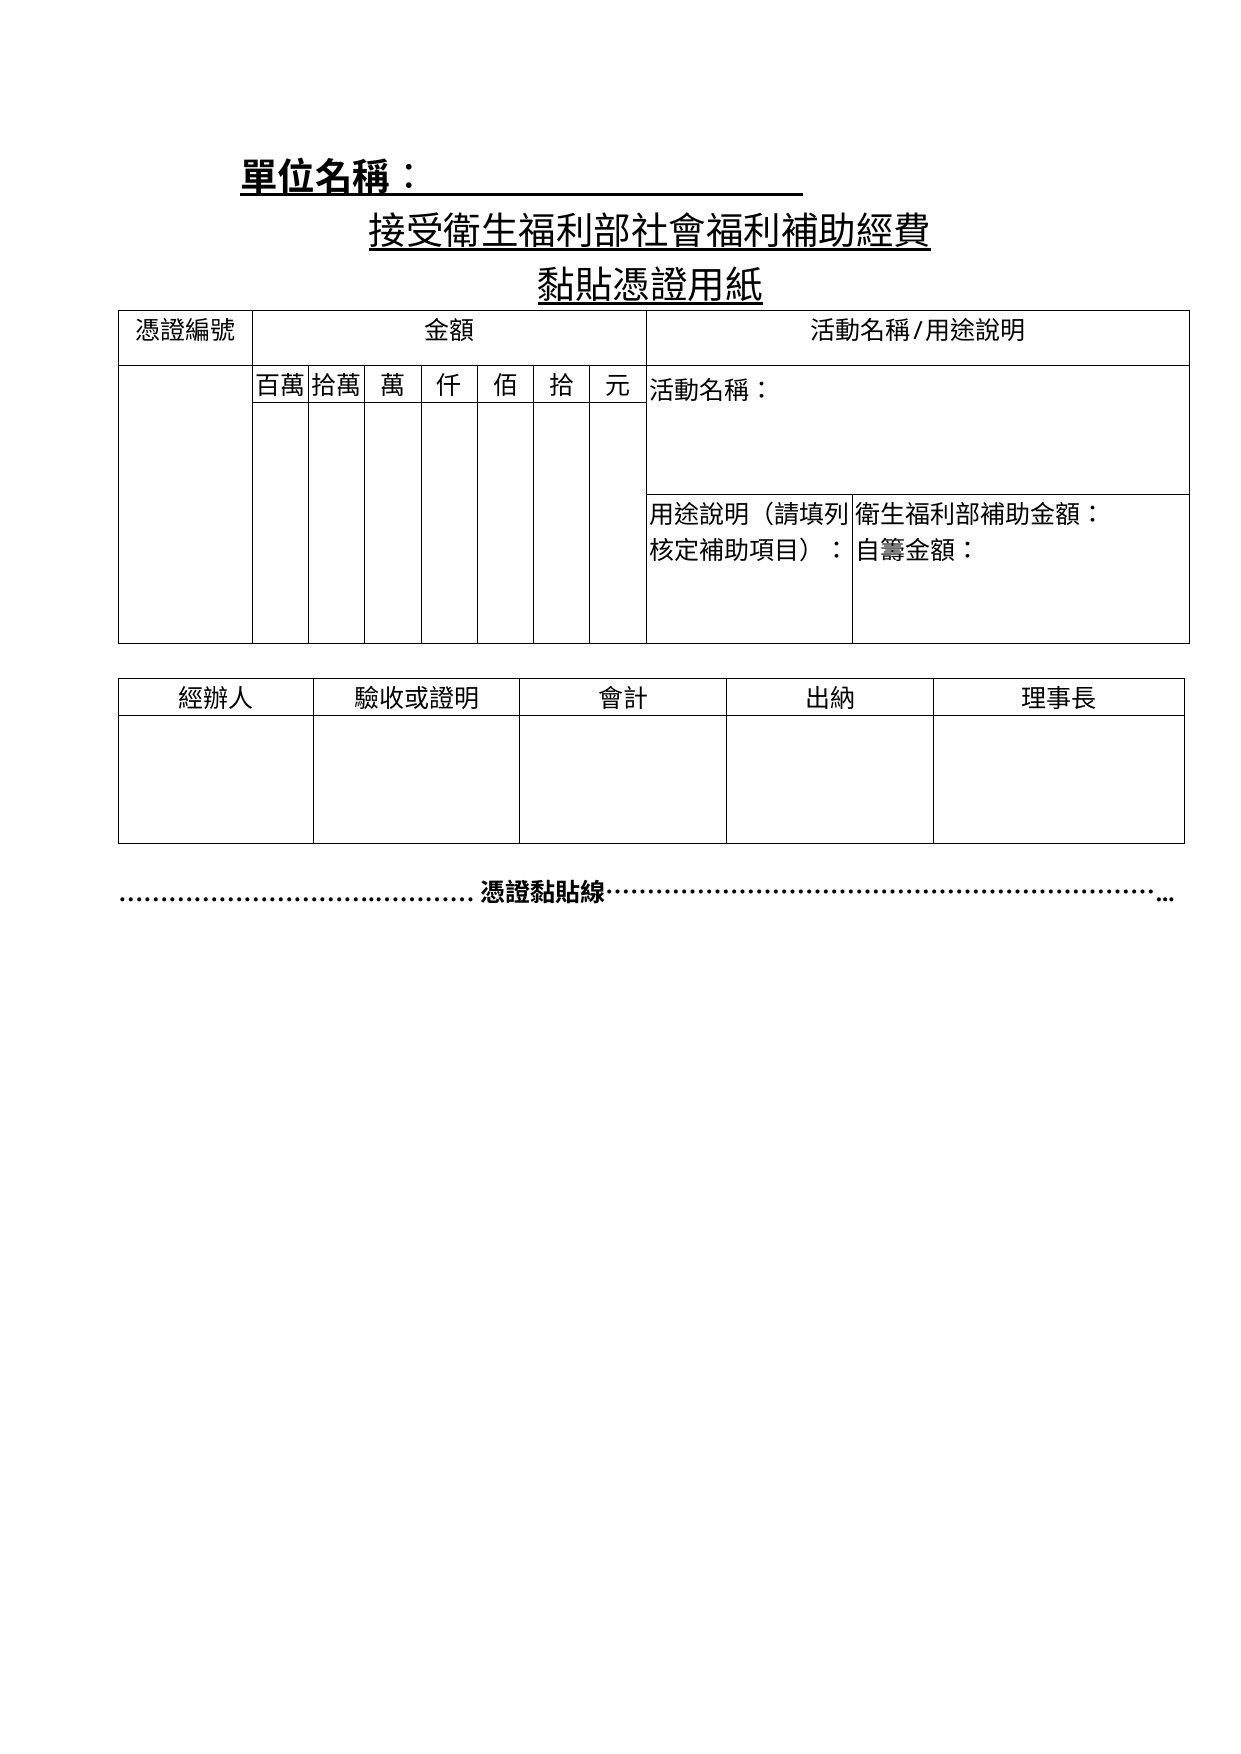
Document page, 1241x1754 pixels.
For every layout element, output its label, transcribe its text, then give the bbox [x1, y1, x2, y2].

text 黏貼憑證用紙 [118, 255, 1181, 310]
table_cell [422, 403, 477, 643]
table_cell [520, 716, 726, 843]
table_cell [309, 403, 364, 643]
table_cell [478, 403, 533, 643]
table_cell 百萬 [253, 366, 308, 402]
table_header 金額 [253, 311, 646, 365]
table_cell [590, 403, 646, 643]
table_cell [314, 716, 519, 843]
table_cell 元 [590, 366, 646, 402]
table_cell [727, 716, 933, 843]
table_cell [365, 403, 421, 643]
table_header 經辦人 [119, 679, 313, 715]
table_cell 佰 [478, 366, 533, 402]
text 單位名稱： [118, 147, 1181, 201]
table_cell [534, 403, 589, 643]
table_header 憑證編號 [119, 311, 252, 365]
table_header 出納 [727, 679, 933, 715]
table_cell [934, 716, 1184, 843]
table_header 理事長 [934, 679, 1184, 715]
table_cell [253, 403, 308, 643]
table_cell 活動名稱： [647, 366, 1189, 493]
table_cell 用途說明（請填列核定補助項目）： [647, 495, 852, 643]
text ………………………….………… 憑證黏貼線…………………………………………………………... [118, 873, 1181, 909]
table_cell 拾萬 [309, 366, 364, 402]
table_cell [119, 716, 313, 843]
table_cell [119, 366, 252, 643]
table_cell 萬 [365, 366, 421, 402]
table_cell 仟 [422, 366, 477, 402]
table_header 會計 [520, 679, 726, 715]
text 接受衛生福利部社會福利補助經費 [118, 201, 1181, 255]
table_header 驗收或證明 [314, 679, 519, 715]
table_header 活動名稱/用途說明 [647, 311, 1189, 365]
table_cell 衛生福利部補助金額： 自籌金額： [853, 495, 1189, 643]
table_cell 拾 [534, 366, 589, 402]
